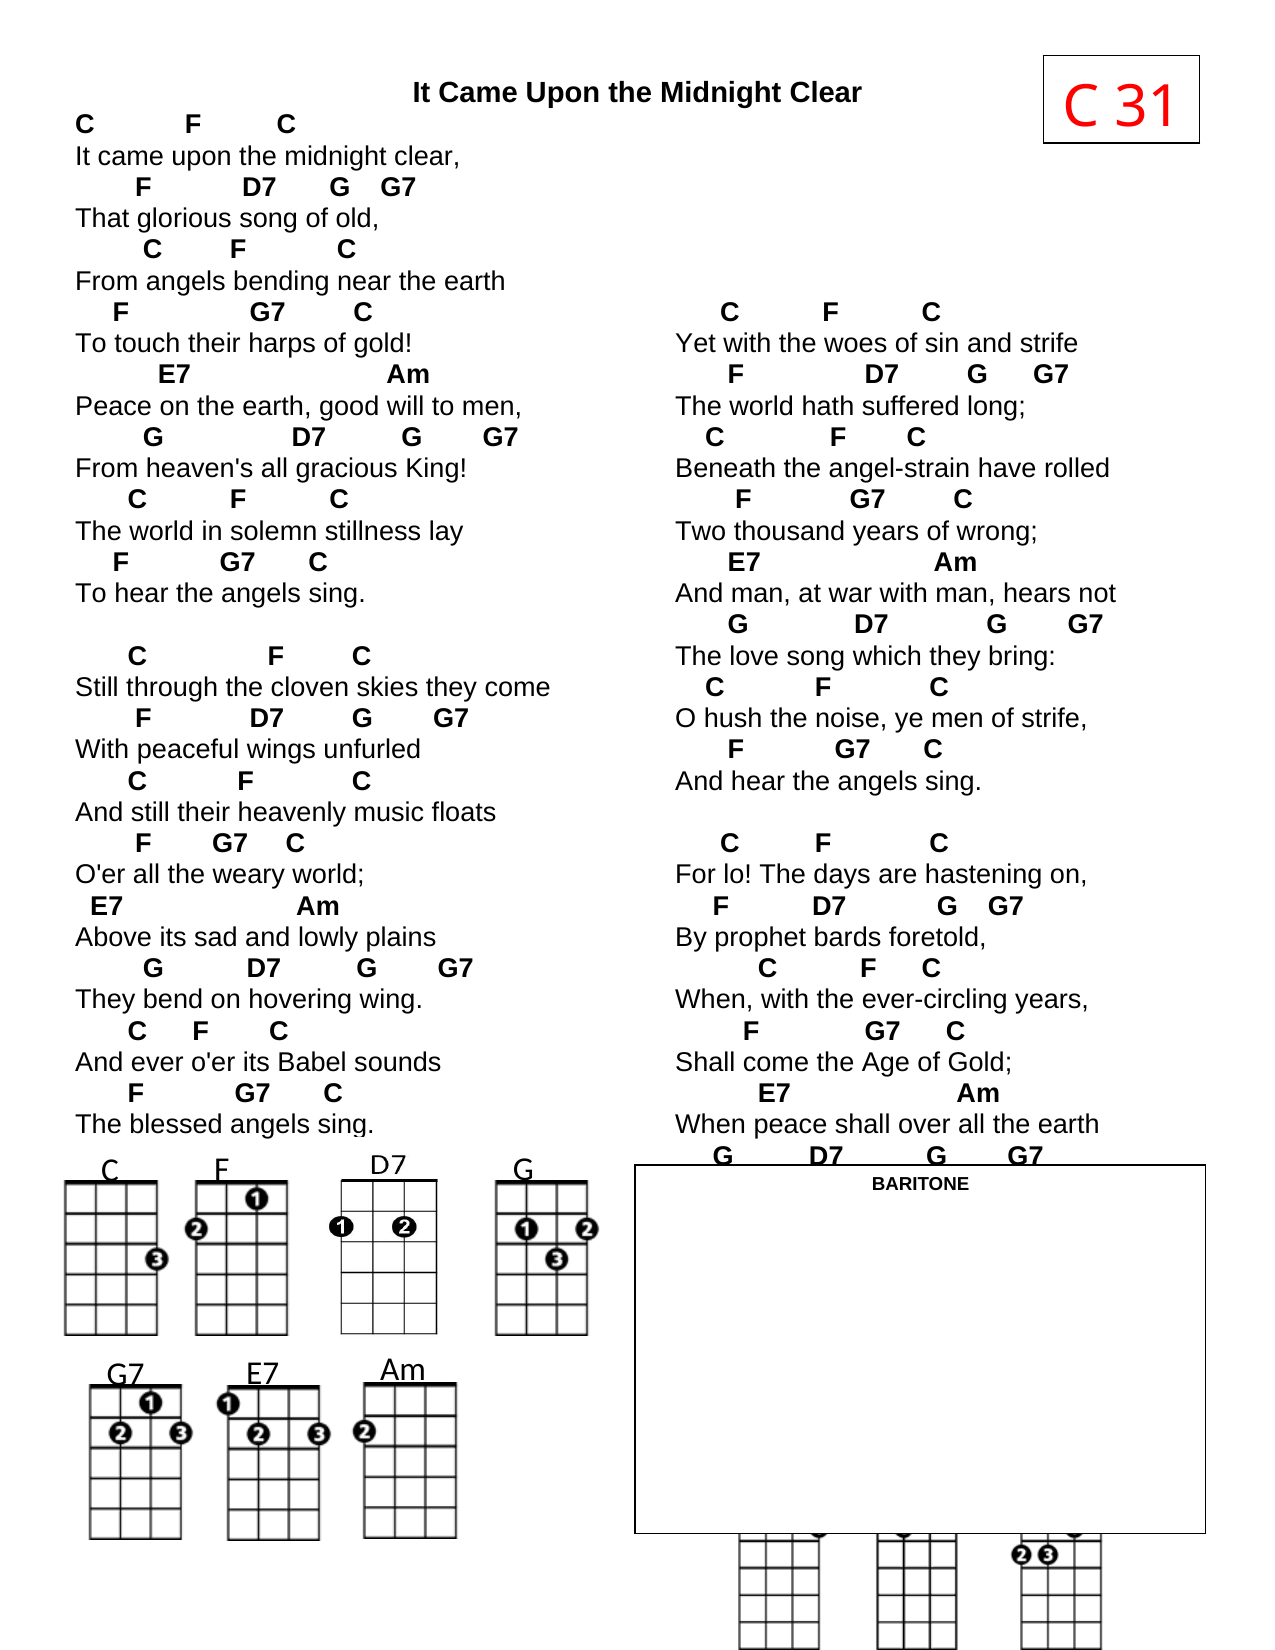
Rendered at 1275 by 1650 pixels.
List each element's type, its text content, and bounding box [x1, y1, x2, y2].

text Shall come the Age of Gold; [675, 1046, 1200, 1077]
text Yet with the woes of sin and strife [675, 327, 1200, 358]
text Peace on the earth, good will to men, [75, 390, 600, 421]
text C F C [75, 483, 600, 515]
text C F C [675, 952, 1200, 983]
text C F C [75, 108, 600, 140]
text By prophet bards foretold, [675, 921, 1200, 952]
text Still through the cloven skies they come [75, 671, 600, 702]
text From heaven's all gracious King! [75, 452, 600, 483]
text Above its sad and lowly plains [75, 921, 600, 952]
text F G7 C [75, 546, 600, 577]
text F G7 C [75, 827, 600, 858]
text F D7 G G7 [75, 171, 600, 202]
text F G7 C [75, 1077, 600, 1108]
text For lo! The days are hastening on, [675, 858, 1200, 890]
text C F C [675, 296, 1200, 327]
text Beneath the angel-strain have rolled [675, 452, 1200, 483]
text C F C [675, 827, 1200, 858]
text When, with the ever-circling years, [675, 983, 1200, 1015]
text BARITONE [651, 1173, 1190, 1194]
text The world hath suffered long; [675, 390, 1200, 421]
text The love song which they bring: [675, 640, 1200, 671]
text G D7 G G7 [75, 421, 600, 452]
text To touch their harps of gold! [75, 327, 600, 358]
text E7 Am [675, 546, 1200, 577]
text F D7 G G7 [675, 358, 1200, 390]
text C F C [75, 765, 600, 796]
text C 31 [1059, 64, 1184, 135]
text F G7 C [675, 1015, 1200, 1046]
text From angels bending near the earth [75, 265, 600, 296]
text C F C [675, 671, 1200, 702]
text The blessed angels sing. [75, 1108, 600, 1140]
text F D7 G G7 [675, 890, 1200, 921]
text G D7 G G7 [675, 608, 1200, 640]
text E7 Am [675, 1077, 1200, 1108]
text O hush the noise, ye men of strife, [675, 702, 1200, 733]
text E7 Am [75, 890, 600, 921]
text C F C [675, 421, 1200, 452]
text E7 Am [75, 358, 600, 390]
text And man, at war with man, hears not [675, 577, 1200, 608]
text O'er all the weary world; [75, 858, 600, 890]
text With peaceful wings unfurled [75, 733, 600, 765]
text The world in solemn stillness lay [75, 515, 600, 546]
text Two thousand years of wrong; [675, 515, 1200, 546]
text F G7 C [75, 296, 600, 327]
text When peace shall over all the earth [675, 1108, 1200, 1140]
text [1044, 56, 1199, 142]
text C F C [75, 1015, 600, 1046]
text G D7 G G7 [675, 1140, 1200, 1164]
text And hear the angels sing. [675, 765, 1200, 796]
text C F C [75, 233, 600, 265]
text G D7 G G7 [75, 952, 600, 983]
text It came upon the midnight clear, [75, 140, 600, 171]
text F D7 G G7 [75, 702, 600, 733]
text And ever o'er its Babel sounds [75, 1046, 600, 1077]
text C F C [75, 640, 600, 671]
text That glorious song of old, [75, 202, 600, 233]
text F G7 C [675, 483, 1200, 515]
text To hear the angels sing. [75, 577, 600, 608]
text F G7 C [675, 733, 1200, 765]
text They bend on hovering wing. [75, 983, 600, 1015]
text And still their heavenly music floats [75, 796, 600, 827]
text It Came Upon the Midnight Clear [75, 56, 1043, 144]
